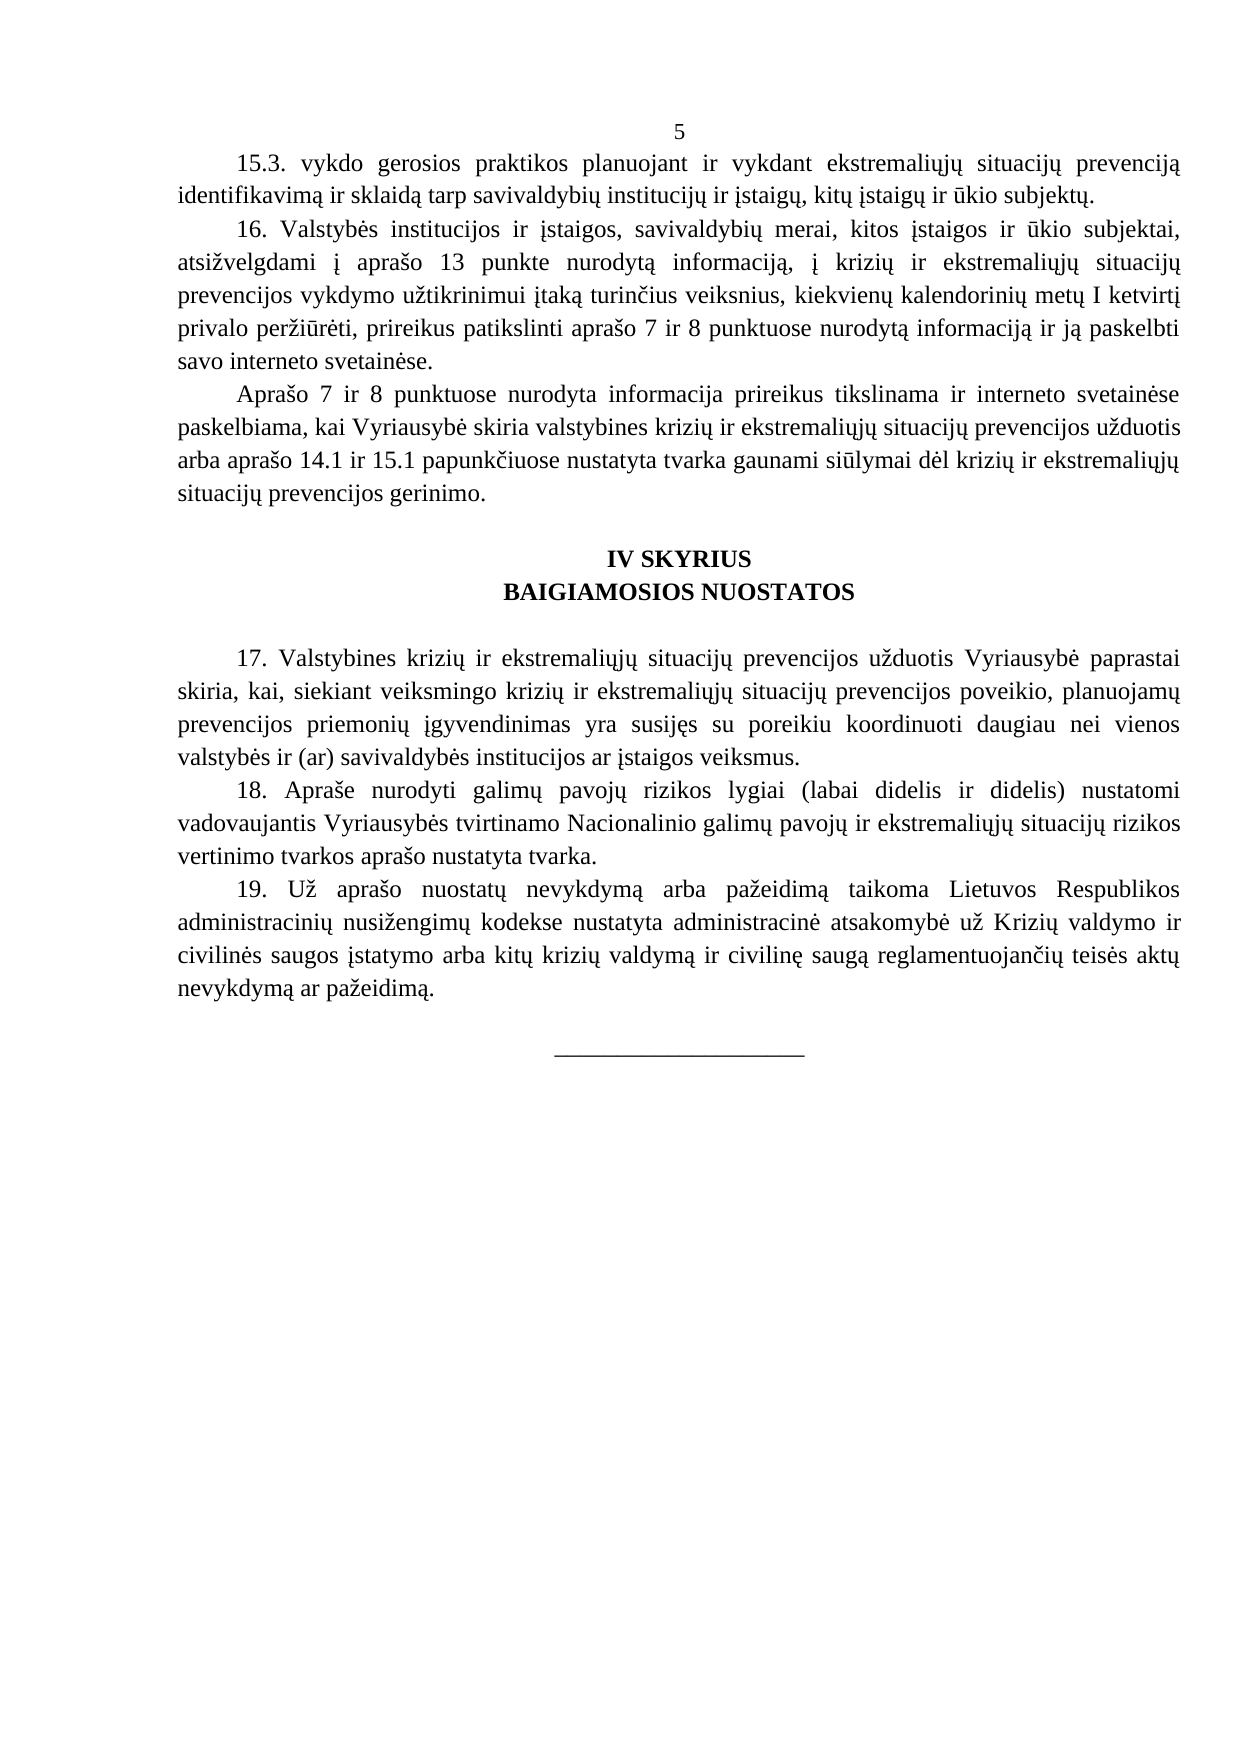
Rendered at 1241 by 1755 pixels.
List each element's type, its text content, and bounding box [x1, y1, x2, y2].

text 17. Valstybines krizių ir ekstremaliųjų situacijų prevencijos užduotis Vyriausybė paprastai skiria, kai, siekiant veiksmingo krizių ir ekstremaliųjų situacijų prevencijos poveikio, planuojamų prevencijos priemonių įgyvendinimas yra susijęs su poreikiu koordinuoti daugiau nei vienos valstybės ir (ar) savivaldybės institucijos ar įstaigos veiksmus. [177, 643, 1181, 771]
text –––––––––––––––––––– [177, 1039, 1181, 1068]
text Aprašo 7 ir 8 punktuose nurodyta informacija prireikus tikslinama ir interneto svetainėse paskelbiama, kai Vyriausybė skiria valstybines krizių ir ekstremaliųjų situacijų prevencijos užduotis arba aprašo 14.1 ir 15.1 papunkčiuose nustatyta tvarka gaunami siūlymai dėl krizių ir ekstremaliųjų situacijų prevencijos gerinimo. [177, 379, 1181, 507]
text 19. Už aprašo nuostatų nevykdymą arba pažeidimą taikoma Lietuvos Respublikos administracinių nusižengimų kodekse nustatyta administracinė atsakomybė už Krizių valdymo ir civilinės saugos įstatymo arba kitų krizių valdymą ir civilinę saugą reglamentuojančių teisės aktų nevykdymą ar pažeidimą. [177, 874, 1181, 1002]
text 18. Apraše nurodyti galimų pavojų rizikos lygiai (labai didelis ir didelis) nustatomi vadovaujantis Vyriausybės tvirtinamo Nacionalinio galimų pavojų ir ekstremaliųjų situacijų rizikos vertinimo tvarkos aprašo nustatyta tvarka. [177, 775, 1181, 870]
text 15.3. vykdo gerosios praktikos planuojant ir vykdant ekstremaliųjų situacijų prevenciją identifikavimą ir sklaidą tarp savivaldybių institucijų ir įstaigų, kitų įstaigų ir ūkio subjektų. [177, 148, 1181, 209]
text IV SKYRIUS [177, 544, 1181, 573]
text 16. Valstybės institucijos ir įstaigos, savivaldybių merai, kitos įstaigos ir ūkio subjektai, atsižvelgdami į aprašo 13 punkte nurodytą informaciją, į krizių ir ekstremaliųjų situacijų prevencijos vykdymo užtikrinimui įtaką turinčius veiksnius, kiekvienų kalendorinių metų I ketvirtį privalo peržiūrėti, prireikus patikslinti aprašo 7 ir 8 punktuose nurodytą informaciją ir ją paskelbti savo interneto svetainėse. [177, 214, 1181, 374]
text BAIGIAMOSIOS NUOSTATOS [177, 577, 1181, 606]
